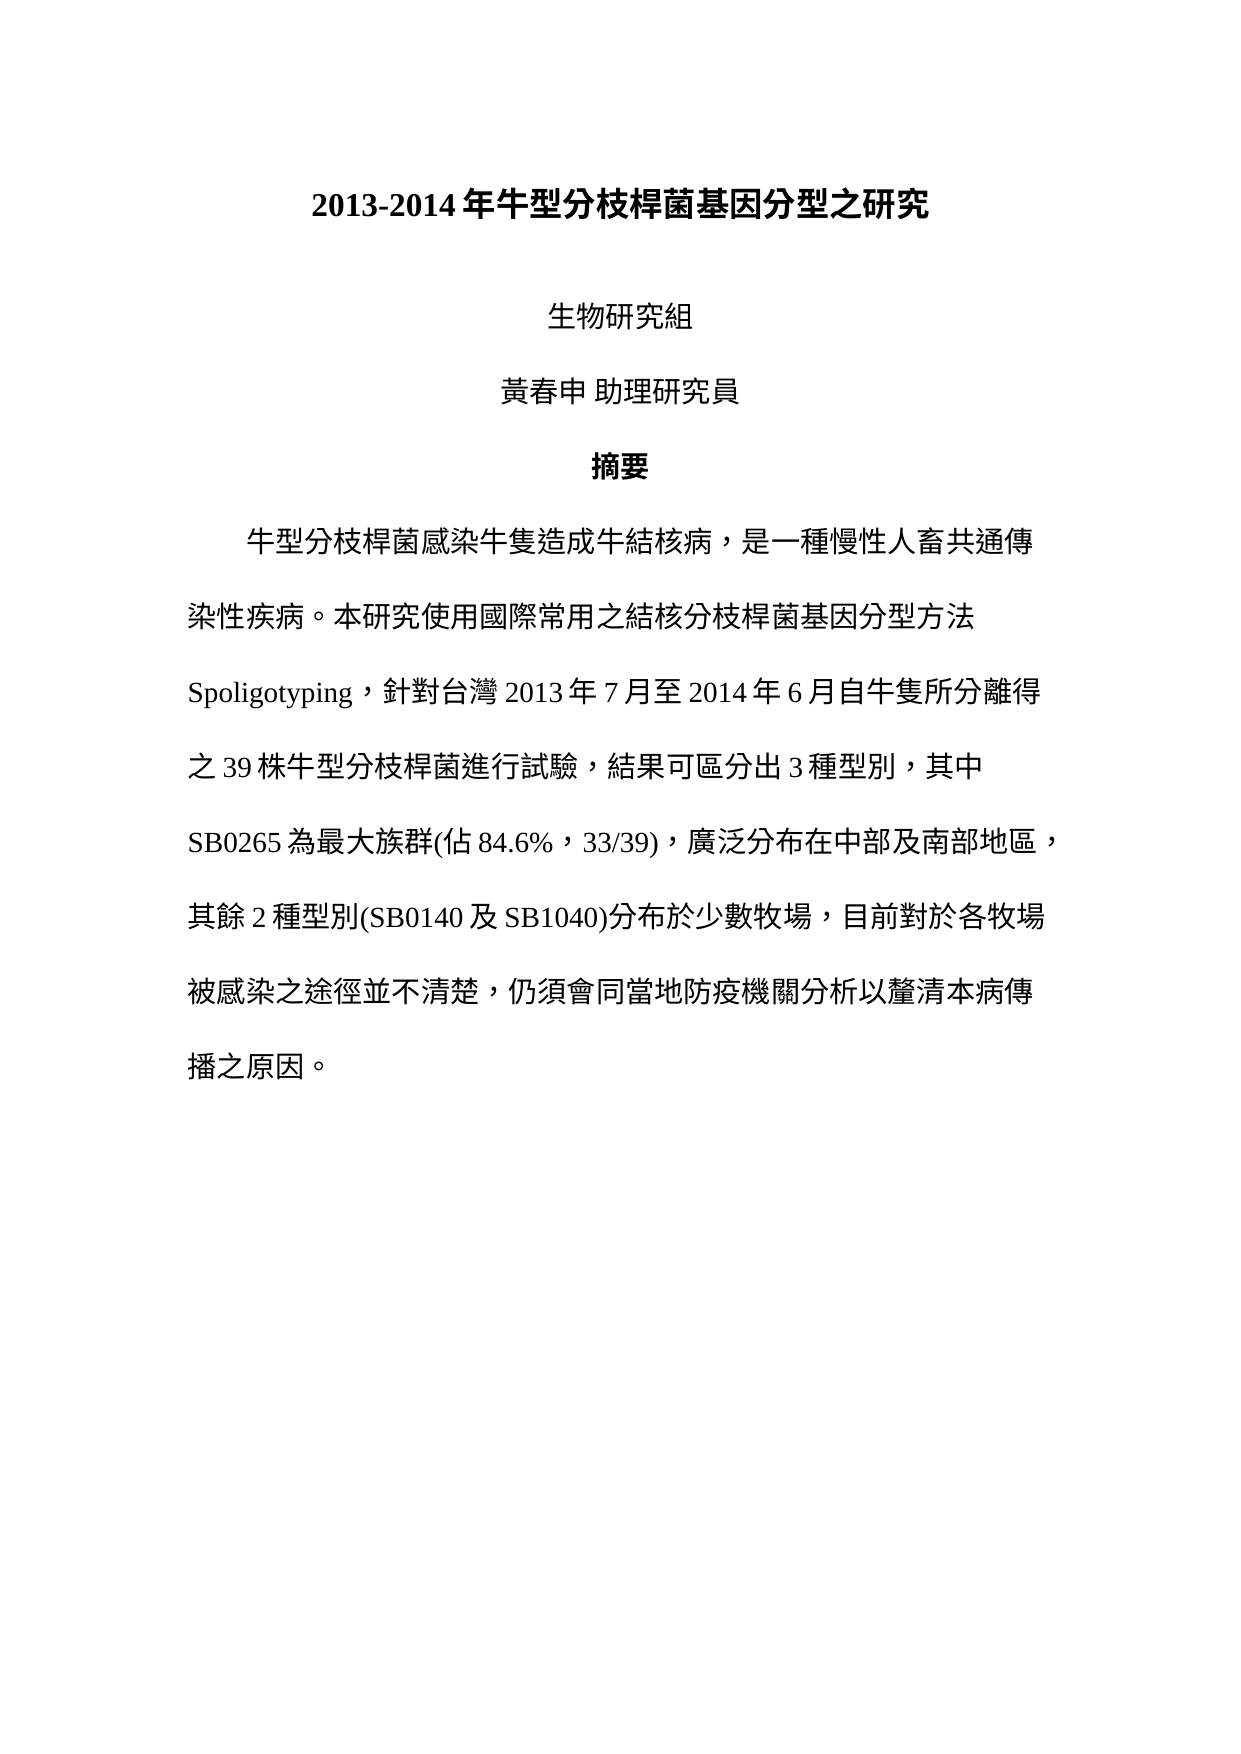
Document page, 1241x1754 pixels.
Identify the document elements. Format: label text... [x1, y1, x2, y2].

text 摘要 [187, 427, 1053, 502]
text 黃春申 助理研究員 [187, 352, 1053, 427]
text 2013-2014年牛型分枝桿菌基因分型之研究 [187, 164, 1053, 239]
text 牛型分枝桿菌感染牛隻造成牛結核病，是一種慢性人畜共通傳染性疾病。本研究使用國際常用之結核分枝桿菌基因分型方法Spoligotyping，針對台灣2013年7月至2014年6月自牛隻所分離得之39株牛型分枝桿菌進行試驗，結果可區分出3種型別，其中SB0265為最大族群(佔84.6%，33/39)，廣泛分布在中部及南部地區，其餘2種型別(SB0140及SB1040)分布於少數牧場，目前對於各牧場被感染之途徑並不清楚，仍須會同當地防疫機關分析以釐清本病傳播之原因。 [187, 502, 1053, 1102]
text 生物研究組 [187, 277, 1053, 352]
